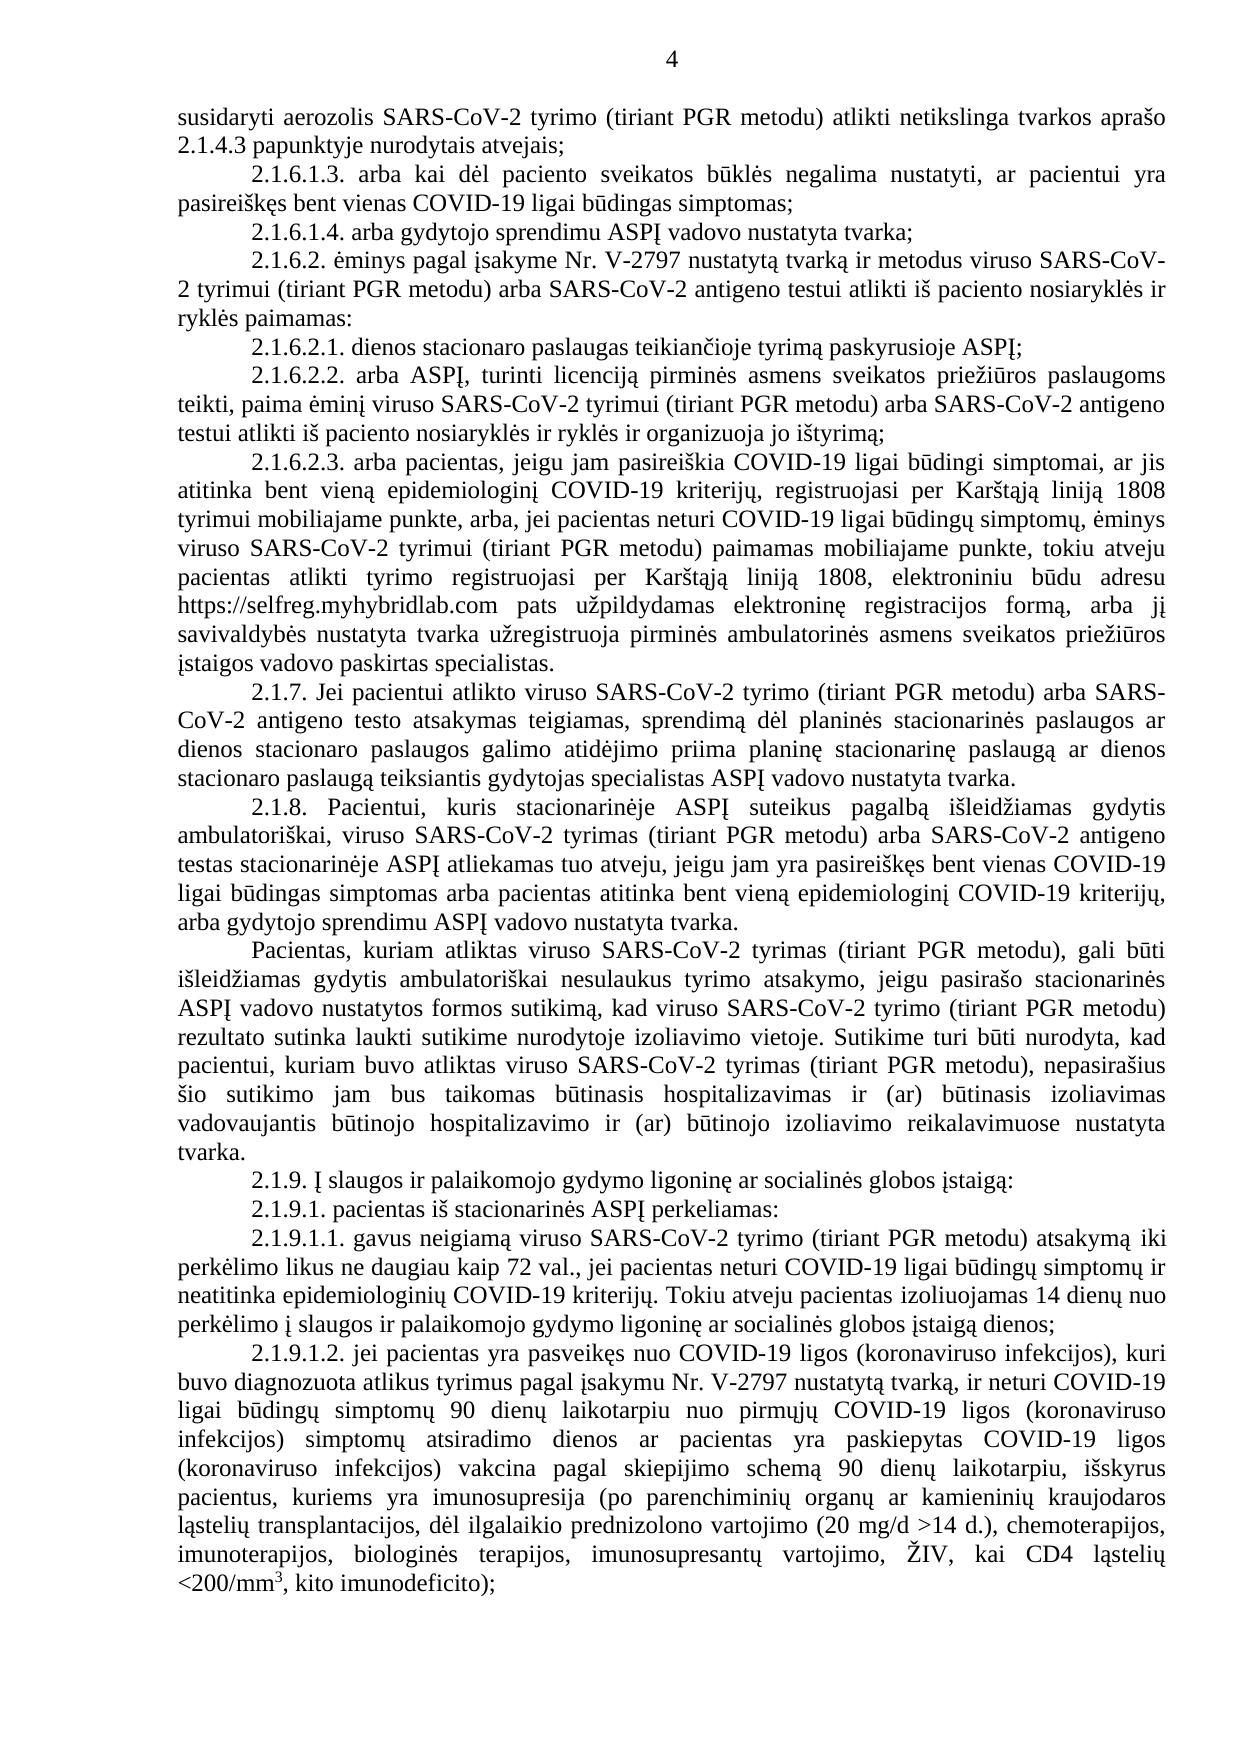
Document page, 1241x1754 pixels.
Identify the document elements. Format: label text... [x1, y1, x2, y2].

text 2.1.6.2.3. arba pacientas, jeigu jam pasireiškia COVID-19 ligai būdingi simptomai, ar jis atitinka bent vieną epidemiologinį COVID-19 kriterijų, registruojasi per Karštąją liniją 1808 tyrimui mobiliajame punkte, arba, jei pacientas neturi COVID-19 ligai būdingų simptomų, ėminys viruso SARS-CoV-2 tyrimui (tiriant PGR metodu) paimamas mobiliajame punkte, tokiu atveju pacientas atlikti tyrimo registruojasi per Karštąją liniją 1808, elektroniniu būdu adresu https://selfreg.myhybridlab.com pats užpildydamas elektroninę registracijos formą, arba jį savivaldybės nustatyta tvarka užregistruoja pirminės ambulatorinės asmens sveikatos priežiūros įstaigos vadovo paskirtas specialistas. [177, 447, 1167, 677]
text 2.1.9.1.1. gavus neigiamą viruso SARS-CoV-2 tyrimo (tiriant PGR metodu) atsakymą iki perkėlimo likus ne daugiau kaip 72 val., jei pacientas neturi COVID-19 ligai būdingų simptomų ir neatitinka epidemiologinių COVID-19 kriterijų. Tokiu atveju pacientas izoliuojamas 14 dienų nuo perkėlimo į slaugos ir palaikomojo gydymo ligoninę ar socialinės globos įstaigą dienos; [177, 1223, 1167, 1338]
text Pacientas, kuriam atliktas viruso SARS-CoV-2 tyrimas (tiriant PGR metodu), gali būti išleidžiamas gydytis ambulatoriškai nesulaukus tyrimo atsakymo, jeigu pasirašo stacionarinės ASPĮ vadovo nustatytos formos sutikimą, kad viruso SARS-CoV-2 tyrimo (tiriant PGR metodu) rezultato sutinka laukti sutikime nurodytoje izoliavimo vietoje. Sutikime turi būti nurodyta, kad pacientui, kuriam buvo atliktas viruso SARS-CoV-2 tyrimas (tiriant PGR metodu), nepasirašius šio sutikimo jam bus taikomas būtinasis hospitalizavimas ir (ar) būtinasis izoliavimas vadovaujantis būtinojo hospitalizavimo ir (ar) būtinojo izoliavimo reikalavimuose nustatyta tvarka. [177, 936, 1167, 1166]
text 2.1.6.2.1. dienos stacionaro paslaugas teikiančioje tyrimą paskyrusioje ASPĮ; [177, 332, 1167, 361]
text 2.1.9.1. pacientas iš stacionarinės ASPĮ perkeliamas: [177, 1194, 1167, 1223]
text susidaryti aerozolis SARS-CoV-2 tyrimo (tiriant PGR metodu) atlikti netikslinga tvarkos aprašo 2.1.4.3 papunktyje nurodytais atvejais; [177, 102, 1167, 159]
text 2.1.6.2.2. arba ASPĮ, turinti licenciją pirminės asmens sveikatos priežiūros paslaugoms teikti, paima ėminį viruso SARS-CoV-2 tyrimui (tiriant PGR metodu) arba SARS-CoV-2 antigeno testui atlikti iš paciento nosiaryklės ir ryklės ir organizuoja jo ištyrimą; [177, 361, 1167, 447]
text 2.1.9.1.2. jei pacientas yra pasveikęs nuo COVID-19 ligos (koronaviruso infekcijos), kuri buvo diagnozuota atlikus tyrimus pagal įsakymu Nr. V-2797 nustatytą tvarką, ir neturi COVID-19 ligai būdingų simptomų 90 dienų laikotarpiu nuo pirmųjų COVID-19 ligos (koronaviruso infekcijos) simptomų atsiradimo dienos ar pacientas yra paskiepytas COVID-19 ligos (koronaviruso infekcijos) vakcina pagal skiepijimo schemą 90 dienų laikotarpiu, išskyrus pacientus, kuriems yra imunosupresija (po parenchiminių organų ar kamieninių kraujodaros ląstelių transplantacijos, dėl ilgalaikio prednizolono vartojimo (20 mg/d >14 d.), chemoterapijos, imunoterapijos, biologinės terapijos, imunosupresantų vartojimo, ŽIV, kai CD4 ląstelių <200/mm3, kito imunodeficito); [177, 1338, 1167, 1597]
text 2.1.6.2. ėminys pagal įsakyme Nr. V-2797 nustatytą tvarką ir metodus viruso SARS-CoV-2 tyrimui (tiriant PGR metodu) arba SARS-CoV-2 antigeno testui atlikti iš paciento nosiaryklės ir ryklės paimamas: [177, 246, 1167, 332]
text 2.1.8. Pacientui, kuris stacionarinėje ASPĮ suteikus pagalbą išleidžiamas gydytis ambulatoriškai, viruso SARS-CoV-2 tyrimas (tiriant PGR metodu) arba SARS-CoV-2 antigeno testas stacionarinėje ASPĮ atliekamas tuo atveju, jeigu jam yra pasireiškęs bent vienas COVID-19 ligai būdingas simptomas arba pacientas atitinka bent vieną epidemiologinį COVID-19 kriterijų, arba gydytojo sprendimu ASPĮ vadovo nustatyta tvarka. [177, 792, 1167, 936]
text 2.1.7. Jei pacientui atlikto viruso SARS-CoV-2 tyrimo (tiriant PGR metodu) arba SARS-CoV-2 antigeno testo atsakymas teigiamas, sprendimą dėl planinės stacionarinės paslaugos ar dienos stacionaro paslaugos galimo atidėjimo priima planinę stacionarinę paslaugą ar dienos stacionaro paslaugą teiksiantis gydytojas specialistas ASPĮ vadovo nustatyta tvarka. [177, 677, 1167, 792]
text 2.1.6.1.4. arba gydytojo sprendimu ASPĮ vadovo nustatyta tvarka; [177, 217, 1167, 246]
text 2.1.9. Į slaugos ir palaikomojo gydymo ligoninę ar socialinės globos įstaigą: [177, 1166, 1167, 1194]
text 2.1.6.1.3. arba kai dėl paciento sveikatos būklės negalima nustatyti, ar pacientui yra pasireiškęs bent vienas COVID-19 ligai būdingas simptomas; [177, 159, 1167, 217]
